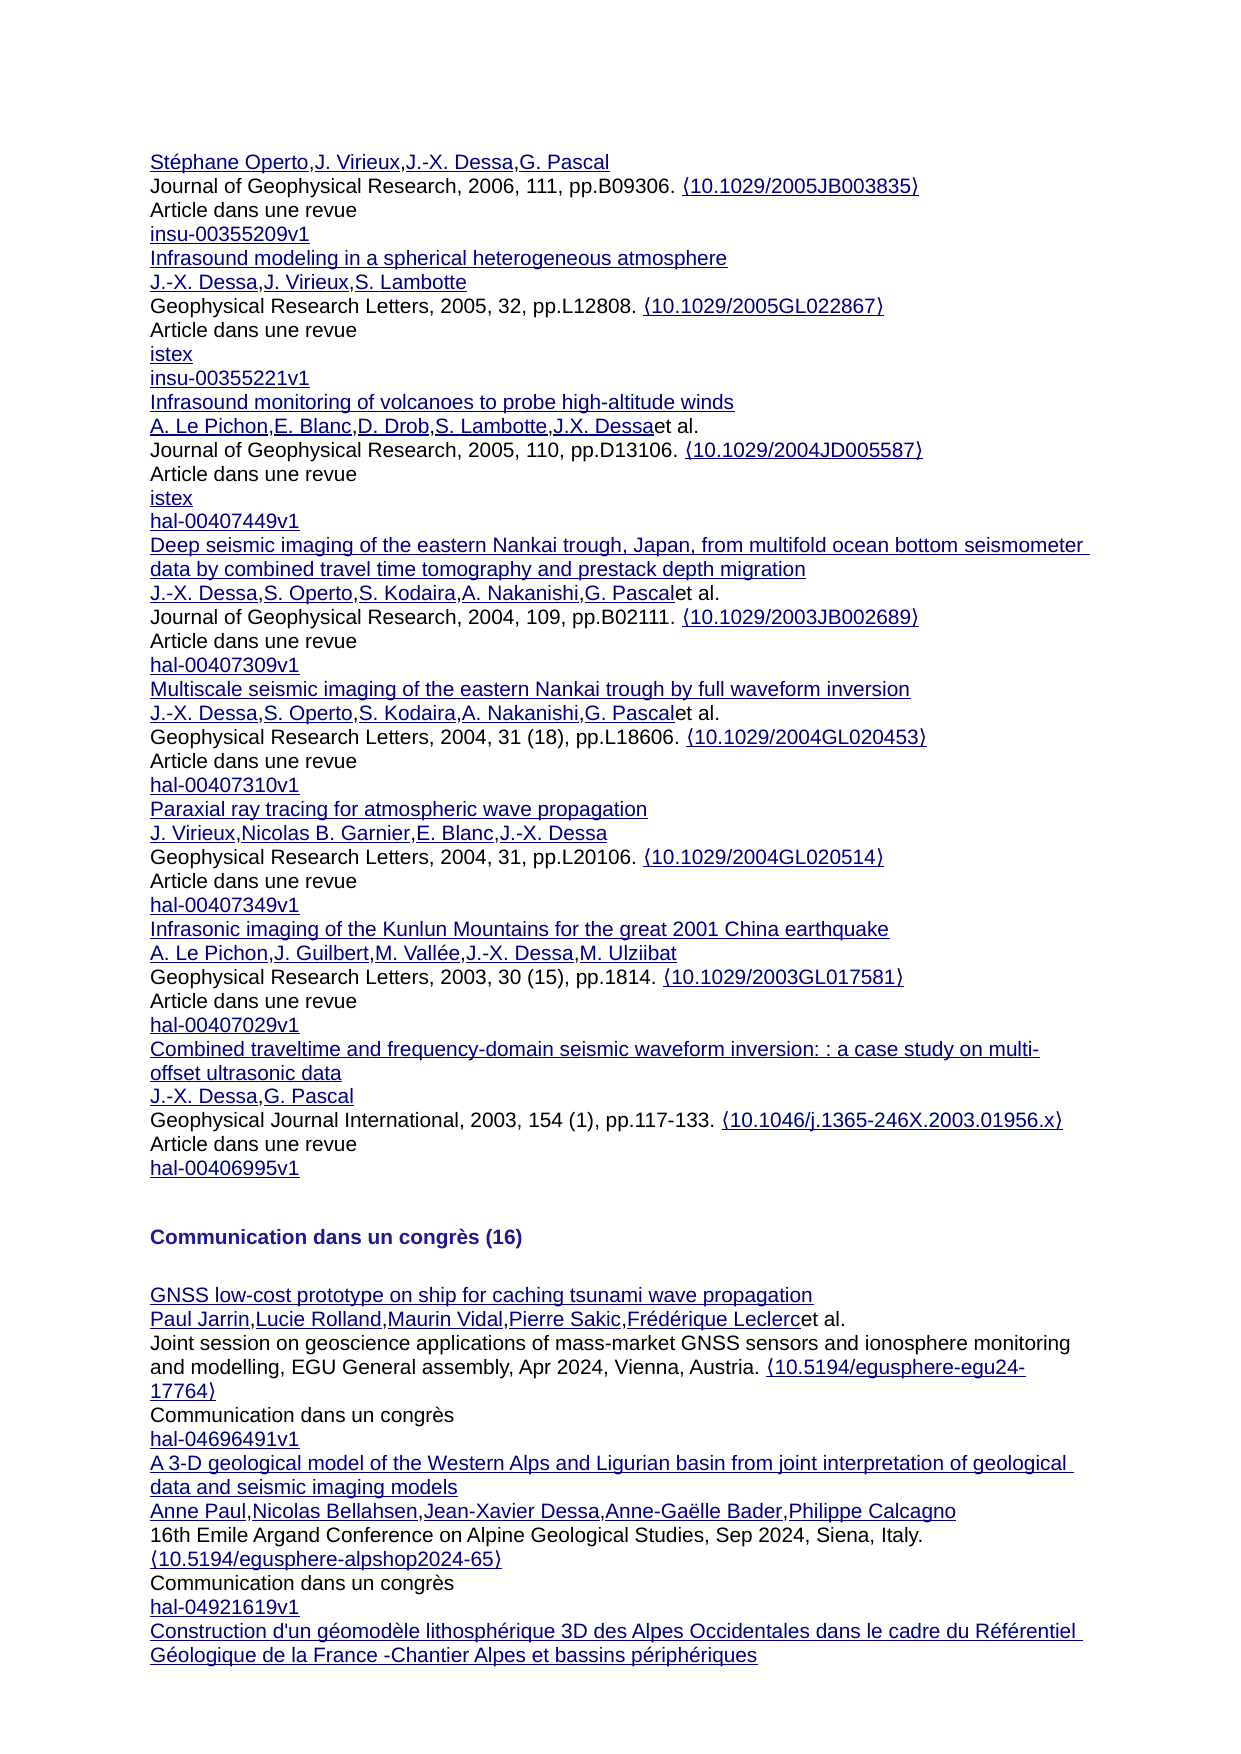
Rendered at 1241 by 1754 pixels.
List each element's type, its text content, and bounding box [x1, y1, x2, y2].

table_cell A 3-D geological model of the Western Alps and Ligurian basin from joint interpretation of geological data and seismic imaging models Anne Paul,Nicolas Bellahsen,Jean-Xavier Dessa,Anne-Gaëlle Bader,Philippe Calcagno 16th Emile Argand Conference on Alpine Geological Studies, Sep 2024, Siena, Italy. ⟨10.5194/egusphere-alpshop2024-65⟩ Communication dans un congrès hal-04921619v1 [150, 1451, 1090, 1619]
table_cell Paraxial ray tracing for atmospheric wave propagation J. Virieux,Nicolas B. Garnier,E. Blanc,J.-X. Dessa Geophysical Research Letters, 2004, 31, pp.L20106. ⟨10.1029/2004GL020514⟩ Article dans une revue hal-00407349v1 [150, 797, 1090, 917]
table_cell Combined traveltime and frequency-domain seismic waveform inversion: : a case study on multi-offset ultrasonic data J.-X. Dessa,G. Pascal Geophysical Journal International, 2003, 154 (1), pp.117-133. ⟨10.1046/j.1365-246X.2003.01956.x⟩ Article dans une revue hal-00406995v1 [150, 1036, 1090, 1180]
table_cell Deep seismic imaging of the eastern Nankai trough, Japan, from multifold ocean bottom seismometer [150, 533, 1090, 554]
table_cell Infrasonic imaging of the Kunlun Mountains for the great 2001 China earthquake A. Le Pichon,J. Guilbert,M. Vallée,J.-X. Dessa,M. Ulziibat Geophysical Research Letters, 2003, 30 (15), pp.1814. ⟨10.1029/2003GL017581⟩ Article dans une revue hal-00407029v1 [150, 917, 1090, 1036]
table_header GNSS low-cost prototype on ship for caching tsunami wave propagation Paul Jarrin,Lucie Rolland,Maurin Vidal,Pierre Sakic,Frédérique Leclercet al. Joint session on geoscience applications of mass-market GNSS sensors and ionosphere monitoring and modelling, EGU General assembly, Apr 2024, Vienna, Austria. ⟨10.5194/egusphere-egu24-17764⟩ Communication dans un congrès hal-04696491v1 [150, 1283, 1090, 1451]
table_cell data by combined travel time tomography and prestack depth migration J.-X. Dessa,S. Operto,S. Kodaira,A. Nakanishi,G. Pascalet al. Journal of Geophysical Research, 2004, 109, pp.B02111. ⟨10.1029/2003JB002689⟩ Article dans une revue hal-00407309v1 [150, 555, 1090, 677]
table_cell Construction d'un géomodèle lithosphérique 3D des Alpes Occidentales dans le cadre du Référentiel Géologique de la France -Chantier Alpes et bassins périphériques [150, 1619, 1090, 1667]
table_cell Infrasound modeling in a spherical heterogeneous atmosphere J.-X. Dessa,J. Virieux,S. Lambotte Geophysical Research Letters, 2005, 32, pp.L12808. ⟨10.1029/2005GL022867⟩ Article dans une revue istex insu-00355221v1 [150, 246, 1090, 389]
table_cell Multiscale seismic imaging of the eastern Nankai trough by full waveform inversion J.-X. Dessa,S. Operto,S. Kodaira,A. Nakanishi,G. Pascalet al. Geophysical Research Letters, 2004, 31 (18), pp.L18606. ⟨10.1029/2004GL020453⟩ Article dans une revue hal-00407310v1 [150, 677, 1090, 797]
table_cell Stéphane Operto,J. Virieux,J.-X. Dessa,G. Pascal Journal of Geophysical Research, 2006, 111, pp.B09306. ⟨10.1029/2005JB003835⟩ Article dans une revue insu-00355209v1 [150, 150, 1090, 246]
subtitle Communication dans un congrès (16) [150, 1225, 1090, 1249]
table_cell Infrasound monitoring of volcanoes to probe high-altitude winds A. Le Pichon,E. Blanc,D. Drob,S. Lambotte,J.X. Dessaet al. Journal of Geophysical Research, 2005, 110, pp.D13106. ⟨10.1029/2004JD005587⟩ Article dans une revue istex hal-00407449v1 [150, 390, 1090, 533]
